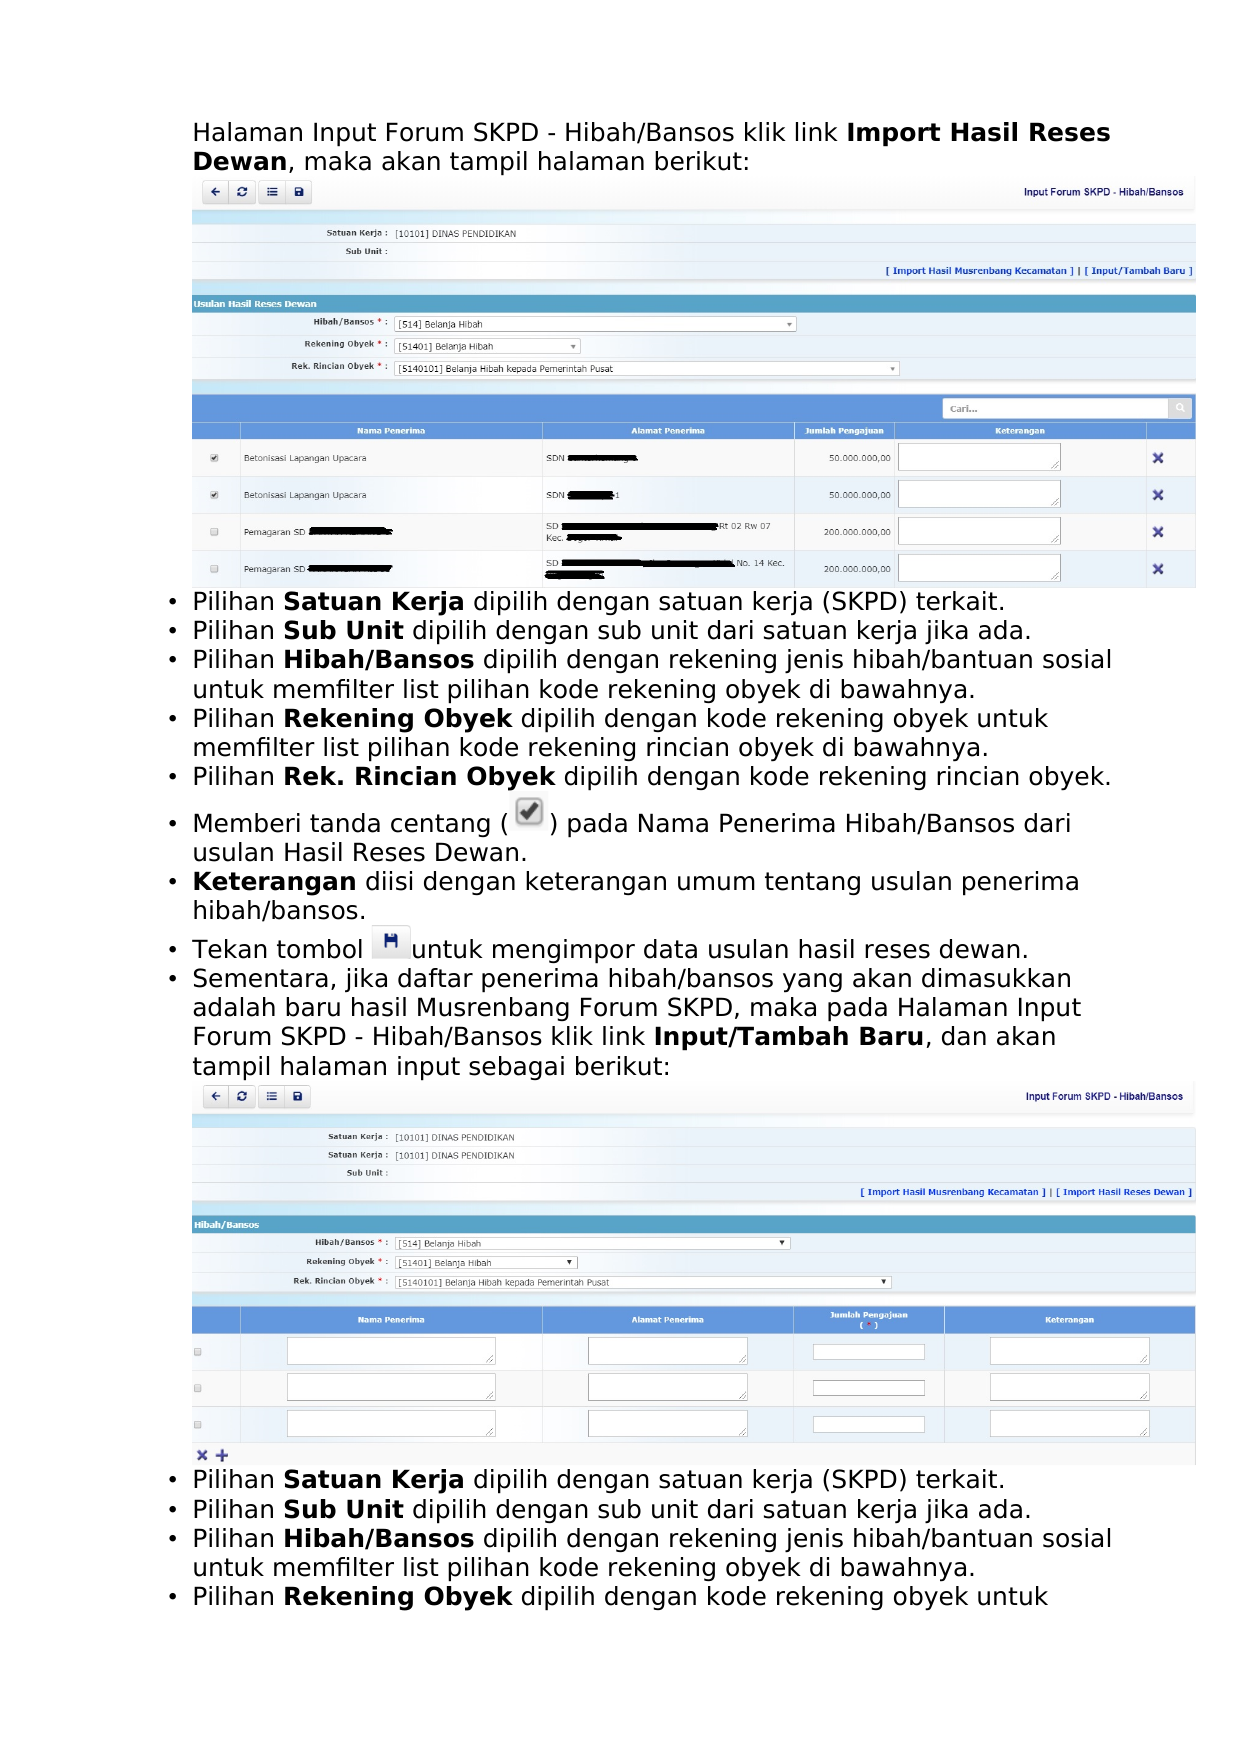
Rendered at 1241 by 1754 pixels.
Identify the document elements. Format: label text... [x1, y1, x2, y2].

list Pilihan Hibah/Bansos dipilih dengan rekening jenis hibah/bantuan sosial untuk memfilter list pilihan kode rekening obyek di bawahnya. [177, 1524, 1122, 1582]
list Pilihan Rekening Obyek dipilih dengan kode rekening obyek untuk memfilter list pilihan kode rekening rincian obyek di bawahnya. [177, 704, 1122, 762]
list Pilihan Hibah/Bansos dipilih dengan rekening jenis hibah/bantuan sosial untuk memfilter list pilihan kode rekening obyek di bawahnya. [177, 646, 1122, 704]
list Pilihan Satuan Kerja dipilih dengan satuan kerja (SKPD) terkait. [177, 1466, 1122, 1495]
list Keterangan diisi dengan keterangan umum tentang usulan penerima hibah/bansos. [177, 867, 1122, 926]
list Pilihan Rekening Obyek dipilih dengan kode rekening obyek untuk [177, 1582, 1122, 1612]
list Pilihan Sub Unit dipilih dengan sub unit dari satuan kerja jika ada. [177, 1495, 1122, 1524]
list Sementara, jika daftar penerima hibah/bansos yang akan dimasukkan adalah baru hasil Musrenbang Forum SKPD, maka pada Halaman Input Forum SKPD - Hibah/Bansos klik link Input/Tambah Baru, dan akan tampil halaman input sebagai berikut: [177, 964, 1122, 1466]
list Pilihan Satuan Kerja dipilih dengan satuan kerja (SKPD) terkait. [177, 587, 1122, 616]
list Tekan tombol untuk mengimpor data usulan hasil reses dewan. [177, 926, 1122, 964]
picture [192, 176, 1196, 588]
list Pilihan Rek. Rincian Obyek dipilih dengan kode rekening rincian obyek. [177, 762, 1122, 791]
list Pilihan Sub Unit dipilih dengan sub unit dari satuan kerja jika ada. [177, 616, 1122, 646]
picture [509, 791, 549, 832]
picture [371, 925, 411, 959]
picture [192, 1081, 1196, 1466]
list Memberi tanda centang () pada Nama Penerima Hibah/Bansos dari usulan Hasil Reses Dewan. [177, 791, 1122, 867]
list Halaman Input Forum SKPD - Hibah/Bansos klik link Import Hasil Reses Dewan, maka akan tampil halaman berikut: [177, 118, 1122, 587]
